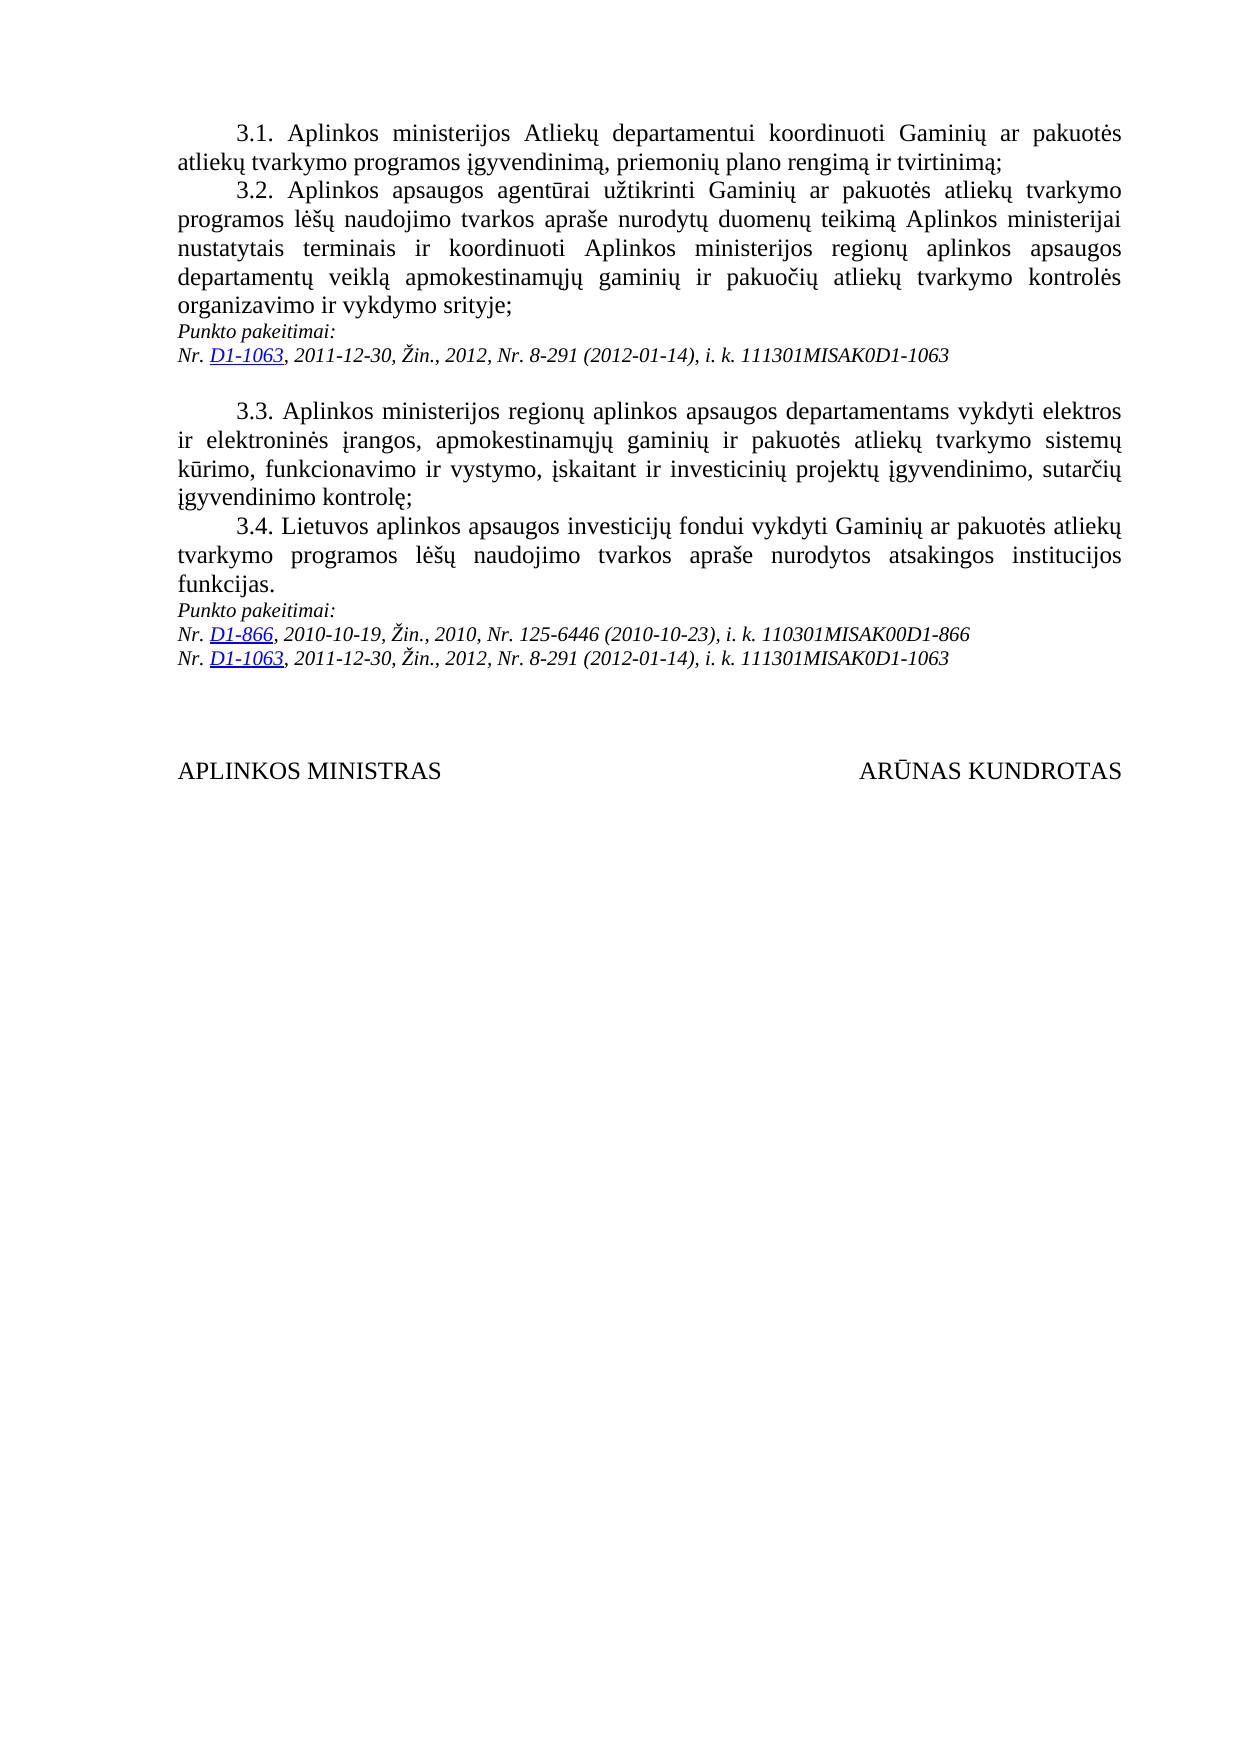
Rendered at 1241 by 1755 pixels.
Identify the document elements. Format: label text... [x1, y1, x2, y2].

text 3.2. Aplinkos apsaugos agentūrai užtikrinti Gaminių ar pakuotės atliekų tvarkymo programos lėšų naudojimo tvarkos apraše nurodytų duomenų teikimą Aplinkos ministerijai nustatytais terminais ir koordinuoti Aplinkos ministerijos regionų aplinkos apsaugos departamentų veiklą apmokestinamųjų gaminių ir pakuočių atliekų tvarkymo kontrolės organizavimo ir vykdymo srityje; [177, 176, 1122, 319]
text 3.3. Aplinkos ministerijos regionų aplinkos apsaugos departamentams vykdyti elektros ir elektroninės įrangos, apmokestinamųjų gaminių ir pakuotės atliekų tvarkymo sistemų kūrimo, funkcionavimo ir vystymo, įskaitant ir investicinių projektų įgyvendinimo, sutarčių įgyvendinimo kontrolę; [177, 396, 1122, 511]
text Nr. D1-866, 2010-10-19, Žin., 2010, Nr. 125-6446 (2010-10-23), i. k. 110301MISAK00D1-866 [177, 622, 1122, 646]
text 3.4. Lietuvos aplinkos apsaugos investicijų fondui vykdyti Gaminių ar pakuotės atliekų tvarkymo programos lėšų naudojimo tvarkos apraše nurodytos atsakingos institucijos funkcijas. [177, 511, 1122, 597]
text APLINKOS MINISTRAS ARŪNAS KUNDROTAS [177, 756, 1122, 785]
text Punkto pakeitimai: [177, 319, 1122, 343]
text Punkto pakeitimai: [177, 597, 1122, 622]
text 3.1. Aplinkos ministerijos Atliekų departamentui koordinuoti Gaminių ar pakuotės atliekų tvarkymo programos įgyvendinimą, priemonių plano rengimą ir tvirtinimą; [177, 118, 1122, 176]
text Nr. D1-1063, 2011-12-30, Žin., 2012, Nr. 8-291 (2012-01-14), i. k. 111301MISAK0D1-1063 [177, 343, 1122, 367]
text Nr. D1-1063, 2011-12-30, Žin., 2012, Nr. 8-291 (2012-01-14), i. k. 111301MISAK0D1-1063 [177, 646, 1122, 670]
